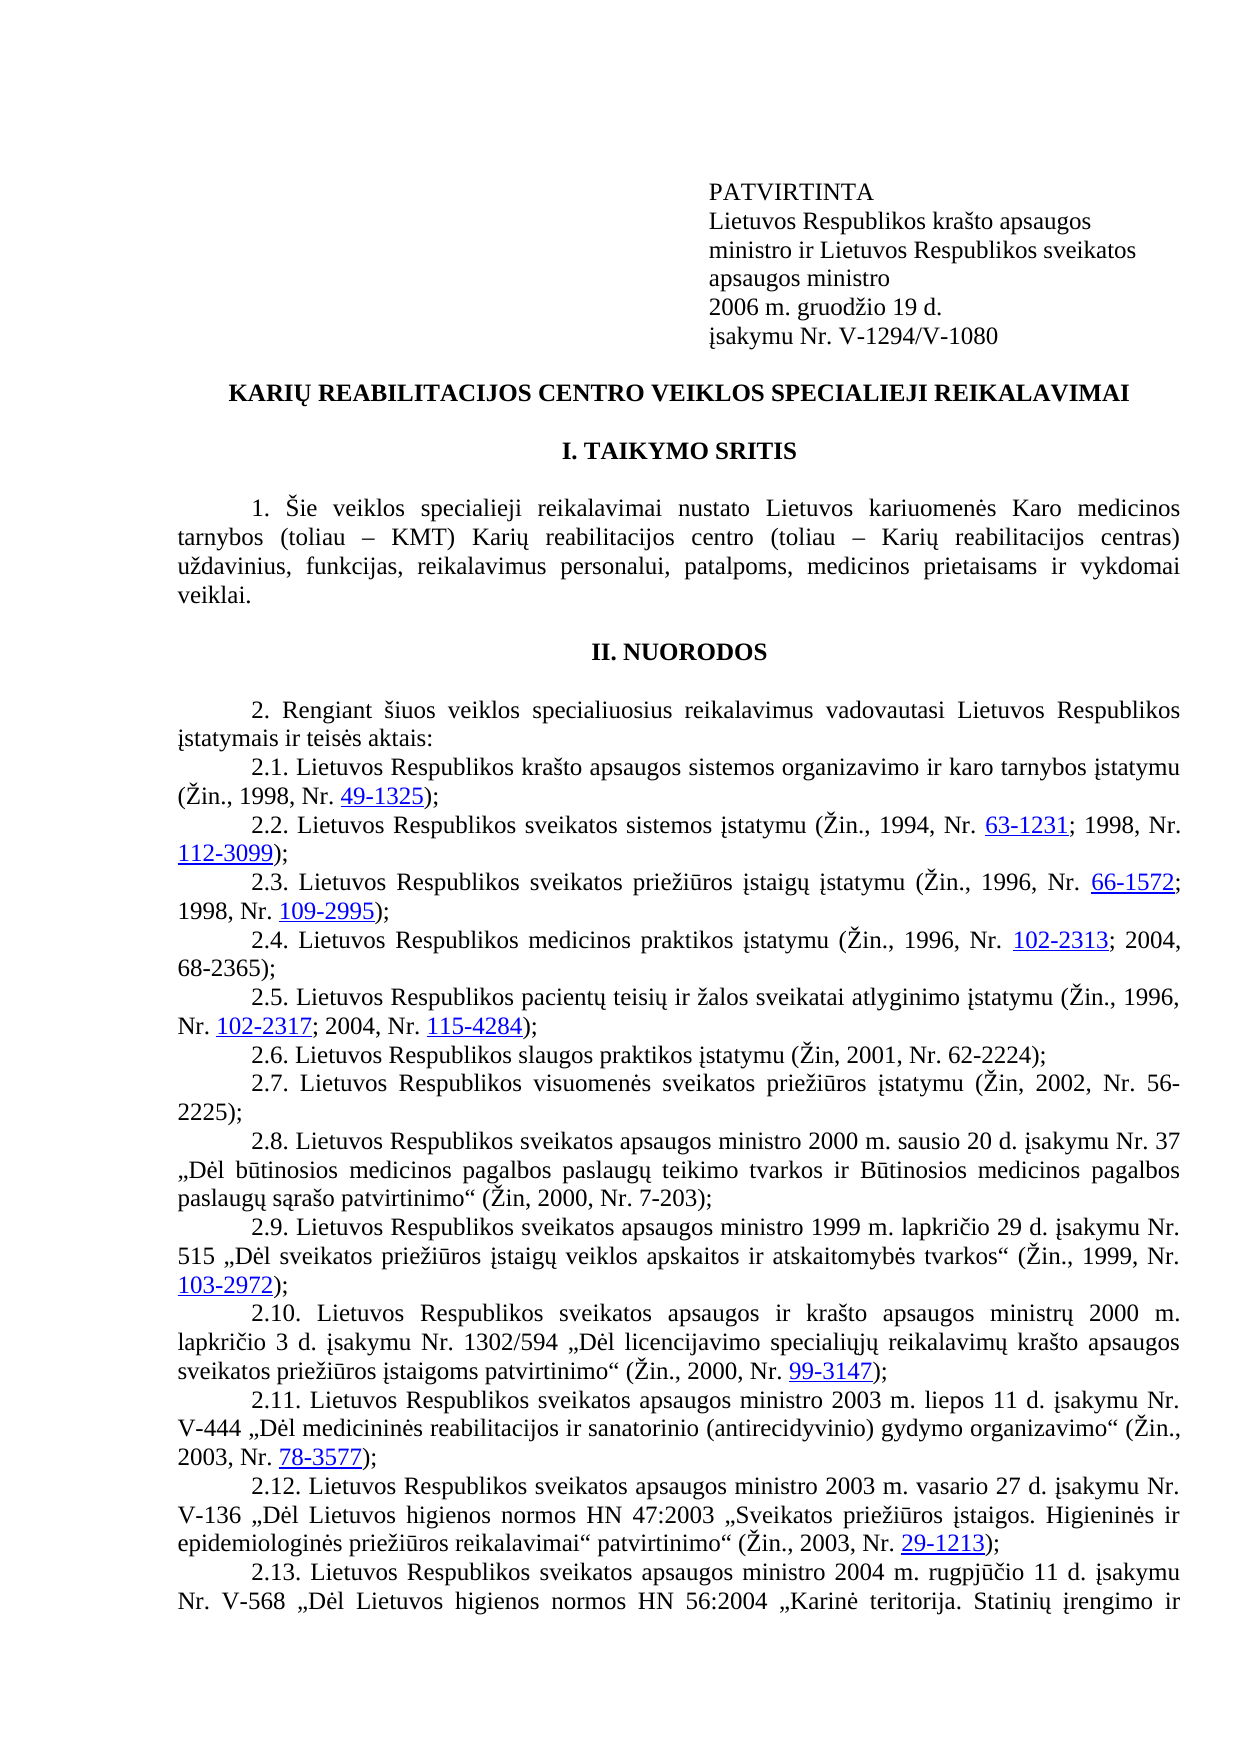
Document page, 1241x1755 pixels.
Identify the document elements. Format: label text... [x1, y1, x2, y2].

text 1. Šie veiklos specialieji reikalavimai nustato Lietuvos kariuomenės Karo medicinos tarnybos (toliau – KMT) Karių reabilitacijos centro (toliau – Karių reabilitacijos centras) uždavinius, funkcijas, reikalavimus personalui, patalpoms, medicinos prietaisams ir vykdomai veiklai. [177, 493, 1181, 608]
text ministro ir Lietuvos Respublikos sveikatos [177, 235, 1181, 263]
text 2.11. Lietuvos Respublikos sveikatos apsaugos ministro 2003 m. liepos 11 d. įsakymu Nr. V-444 „Dėl medicininės reabilitacijos ir sanatorinio (antirecidyvinio) gydymo organizavimo“ (Žin., 2003, Nr. 78-3577); [177, 1385, 1181, 1471]
text apsaugos ministro [177, 263, 1181, 292]
text 2.8. Lietuvos Respublikos sveikatos apsaugos ministro 2000 m. sausio 20 d. įsakymu Nr. 37 „Dėl būtinosios medicinos pagalbos paslaugų teikimo tvarkos ir Būtinosios medicinos pagalbos paslaugų sąrašo patvirtinimo“ (Žin, 2000, Nr. 7-203); [177, 1126, 1181, 1212]
text įsakymu Nr. V-1294/V-1080 [177, 321, 1181, 350]
text II. NUORODOS [177, 637, 1181, 666]
text 2.6. Lietuvos Respublikos slaugos praktikos įstatymu (Žin, 2001, Nr. 62-2224); [177, 1040, 1181, 1068]
text Lietuvos Respublikos krašto apsaugos [177, 206, 1181, 235]
text 2.4. Lietuvos Respublikos medicinos praktikos įstatymu (Žin., 1996, Nr. 102-2313; 2004, 68-2365); [177, 925, 1181, 982]
text 2.12. Lietuvos Respublikos sveikatos apsaugos ministro 2003 m. vasario 27 d. įsakymu Nr. V-136 „Dėl Lietuvos higienos normos HN 47:2003 „Sveikatos priežiūros įstaigos. Higieninės ir epidemiologinės priežiūros reikalavimai“ patvirtinimo“ (Žin., 2003, Nr. 29-1213); [177, 1471, 1181, 1557]
text 2006 m. gruodžio 19 d. [177, 292, 1181, 321]
text 2.10. Lietuvos Respublikos sveikatos apsaugos ir krašto apsaugos ministrų 2000 m. lapkričio 3 d. įsakymu Nr. 1302/594 „Dėl licencijavimo specialiųjų reikalavimų krašto apsaugos sveikatos priežiūros įstaigoms patvirtinimo“ (Žin., 2000, Nr. 99-3147); [177, 1298, 1181, 1385]
text PATVIRTINTA [177, 177, 1181, 206]
text 2. Rengiant šiuos veiklos specialiuosius reikalavimus vadovautasi Lietuvos Respublikos įstatymais ir teisės aktais: [177, 695, 1181, 752]
text KARIŲ REABILITACIJOS CENTRO VEIKLOS SPECIALIEJI REIKALAVIMAI [177, 378, 1181, 407]
text 2.7. Lietuvos Respublikos visuomenės sveikatos priežiūros įstatymu (Žin, 2002, Nr. 56-2225); [177, 1068, 1181, 1126]
text 2.2. Lietuvos Respublikos sveikatos sistemos įstatymu (Žin., 1994, Nr. 63-1231; 1998, Nr. 112-3099); [177, 810, 1181, 867]
text 2.3. Lietuvos Respublikos sveikatos priežiūros įstaigų įstatymu (Žin., 1996, Nr. 66-1572; 1998, Nr. 109-2995); [177, 867, 1181, 925]
text 2.9. Lietuvos Respublikos sveikatos apsaugos ministro 1999 m. lapkričio 29 d. įsakymu Nr. 515 „Dėl sveikatos priežiūros įstaigų veiklos apskaitos ir atskaitomybės tvarkos“ (Žin., 1999, Nr. 103-2972); [177, 1212, 1181, 1298]
text 2.5. Lietuvos Respublikos pacientų teisių ir žalos sveikatai atlyginimo įstatymu (Žin., 1996, Nr. 102-2317; 2004, Nr. 115-4284); [177, 982, 1181, 1040]
text I. TAIKYMO SRITIS [177, 436, 1181, 465]
text 2.1. Lietuvos Respublikos krašto apsaugos sistemos organizavimo ir karo tarnybos įstatymu (Žin., 1998, Nr. 49-1325); [177, 752, 1181, 810]
text 2.13. Lietuvos Respublikos sveikatos apsaugos ministro 2004 m. rugpjūčio 11 d. įsakymu Nr. V-568 „Dėl Lietuvos higienos normos HN 56:2004 „Karinė teritorija. Statinių įrengimo ir [177, 1557, 1181, 1615]
